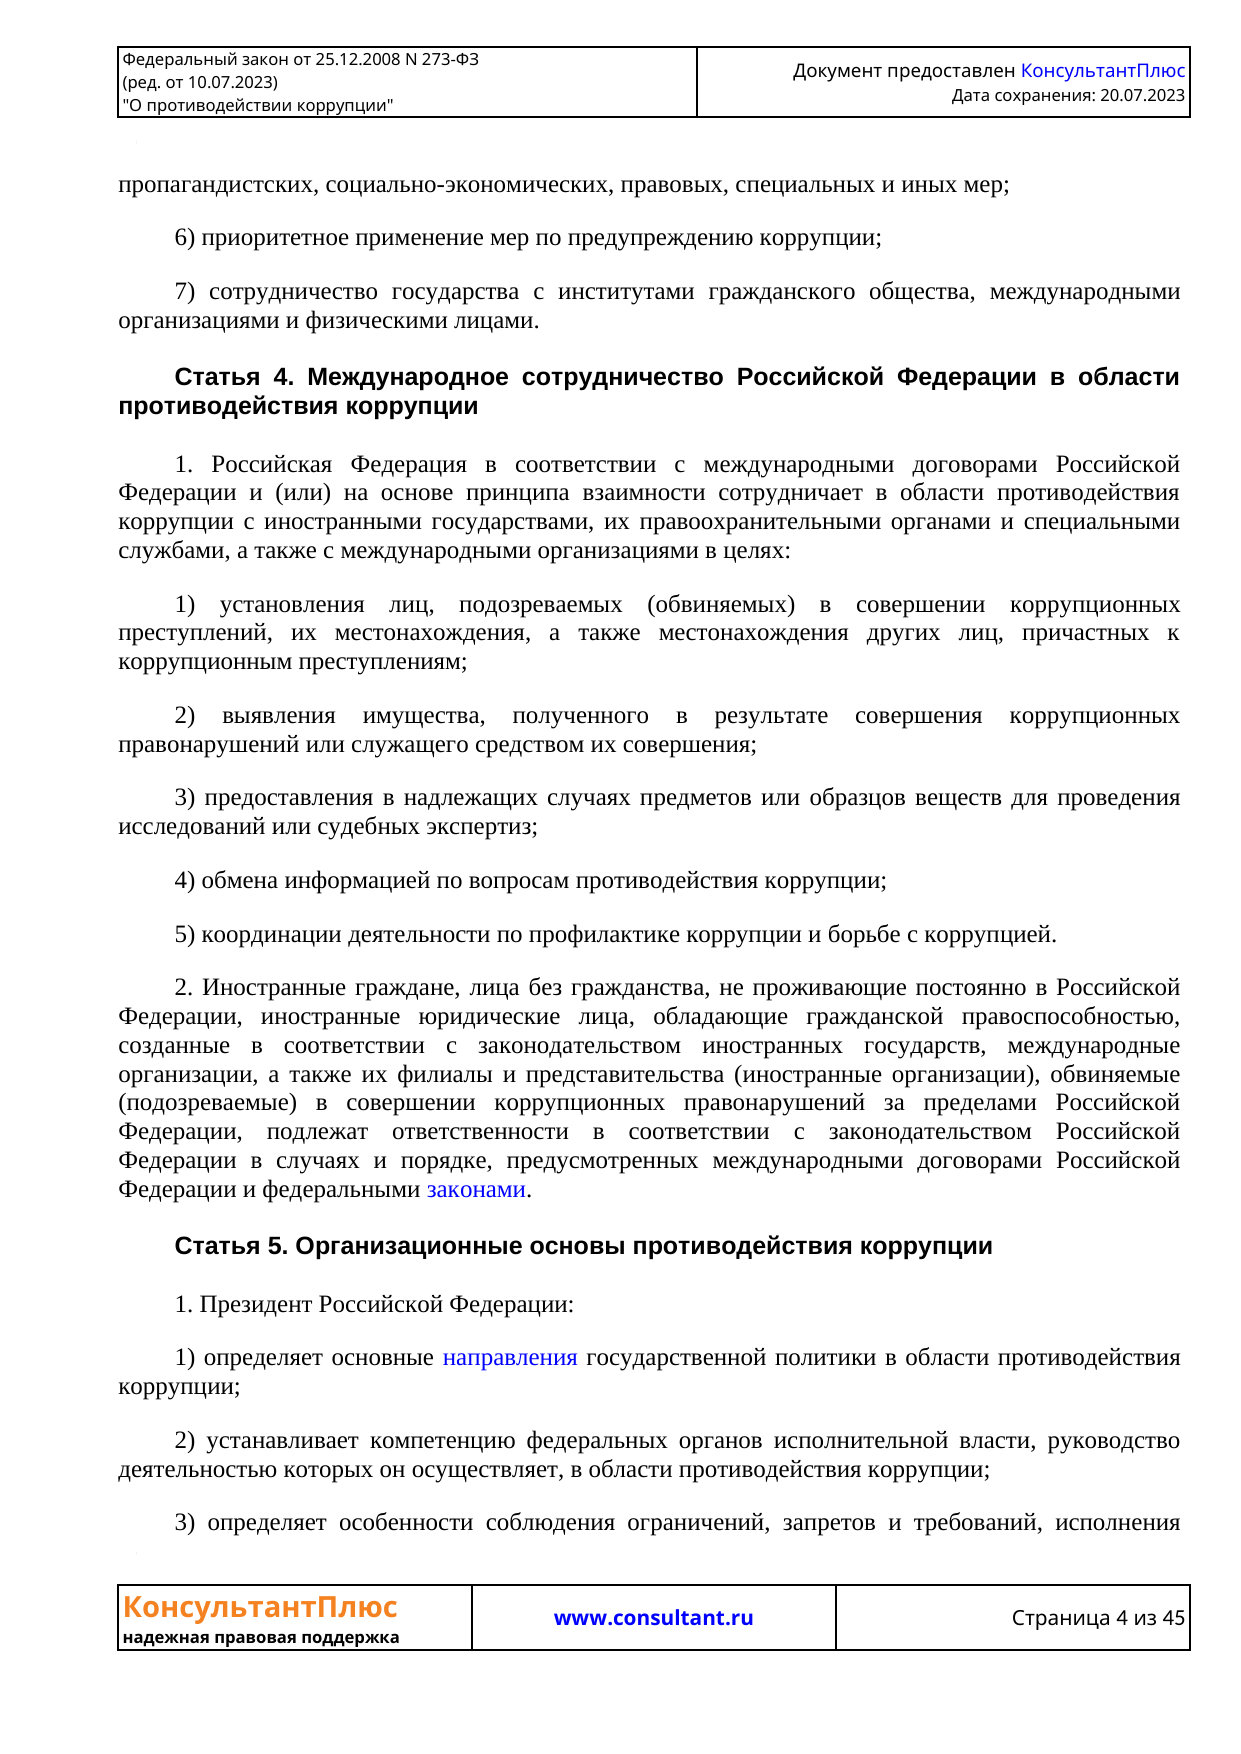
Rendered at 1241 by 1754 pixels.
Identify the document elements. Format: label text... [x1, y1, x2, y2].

text пропагандистских, социально-экономических, правовых, специальных и иных мер; [118, 169, 1181, 197]
text Статья 5. Организационные основы противодействия коррупции [118, 1231, 1181, 1260]
text 1) определяет основные направления государственной политики в области противодействия коррупции; [118, 1342, 1181, 1400]
text 4) обмена информацией по вопросам противодействия коррупции; [118, 865, 1181, 894]
text 3) предоставления в надлежащих случаях предметов или образцов веществ для проведения исследований или судебных экспертиз; [118, 782, 1181, 840]
text 2. Иностранные граждане, лица без гражданства, не проживающие постоянно в Российской Федерации, иностранные юридические лица, обладающие гражданской правоспособностью, созданные в соответствии с законодательством иностранных государств, международные организации, а также их филиалы и представительства (иностранные организации), обвиняемые (подозреваемые) в совершении коррупционных правонарушений за пределами Российской Федерации, подлежат ответственности в соответствии с законодательством Российской Федерации в случаях и порядке, предусмотренных международными договорами Российской Федерации и федеральными законами. [118, 972, 1181, 1202]
text 2) выявления имущества, полученного в результате совершения коррупционных правонарушений или служащего средством их совершения; [118, 700, 1181, 757]
text 1. Российская Федерация в соответствии с международными договорами Российской Федерации и (или) на основе принципа взаимности сотрудничает в области противодействия коррупции с иностранными государствами, их правоохранительными органами и специальными службами, а также с международными организациями в целях: [118, 449, 1181, 564]
text 3) определяет особенности соблюдения ограничений, запретов и требований, исполнения [118, 1507, 1181, 1536]
text 2) устанавливает компетенцию федеральных органов исполнительной власти, руководство деятельностью которых он осуществляет, в области противодействия коррупции; [118, 1425, 1181, 1482]
text 7) сотрудничество государства с институтами гражданского общества, международными организациями и физическими лицами. [118, 276, 1181, 334]
text 1. Президент Российской Федерации: [118, 1289, 1181, 1317]
text 5) координации деятельности по профилактике коррупции и борьбе с коррупцией. [118, 919, 1181, 947]
text 1) установления лиц, подозреваемых (обвиняемых) в совершении коррупционных преступлений, их местонахождения, а также местонахождения других лиц, причастных к коррупционным преступлениям; [118, 589, 1181, 675]
text Статья 4. Международное сотрудничество Российской Федерации в области противодействия коррупции [118, 362, 1181, 420]
text 6) приоритетное применение мер по предупреждению коррупции; [118, 222, 1181, 251]
